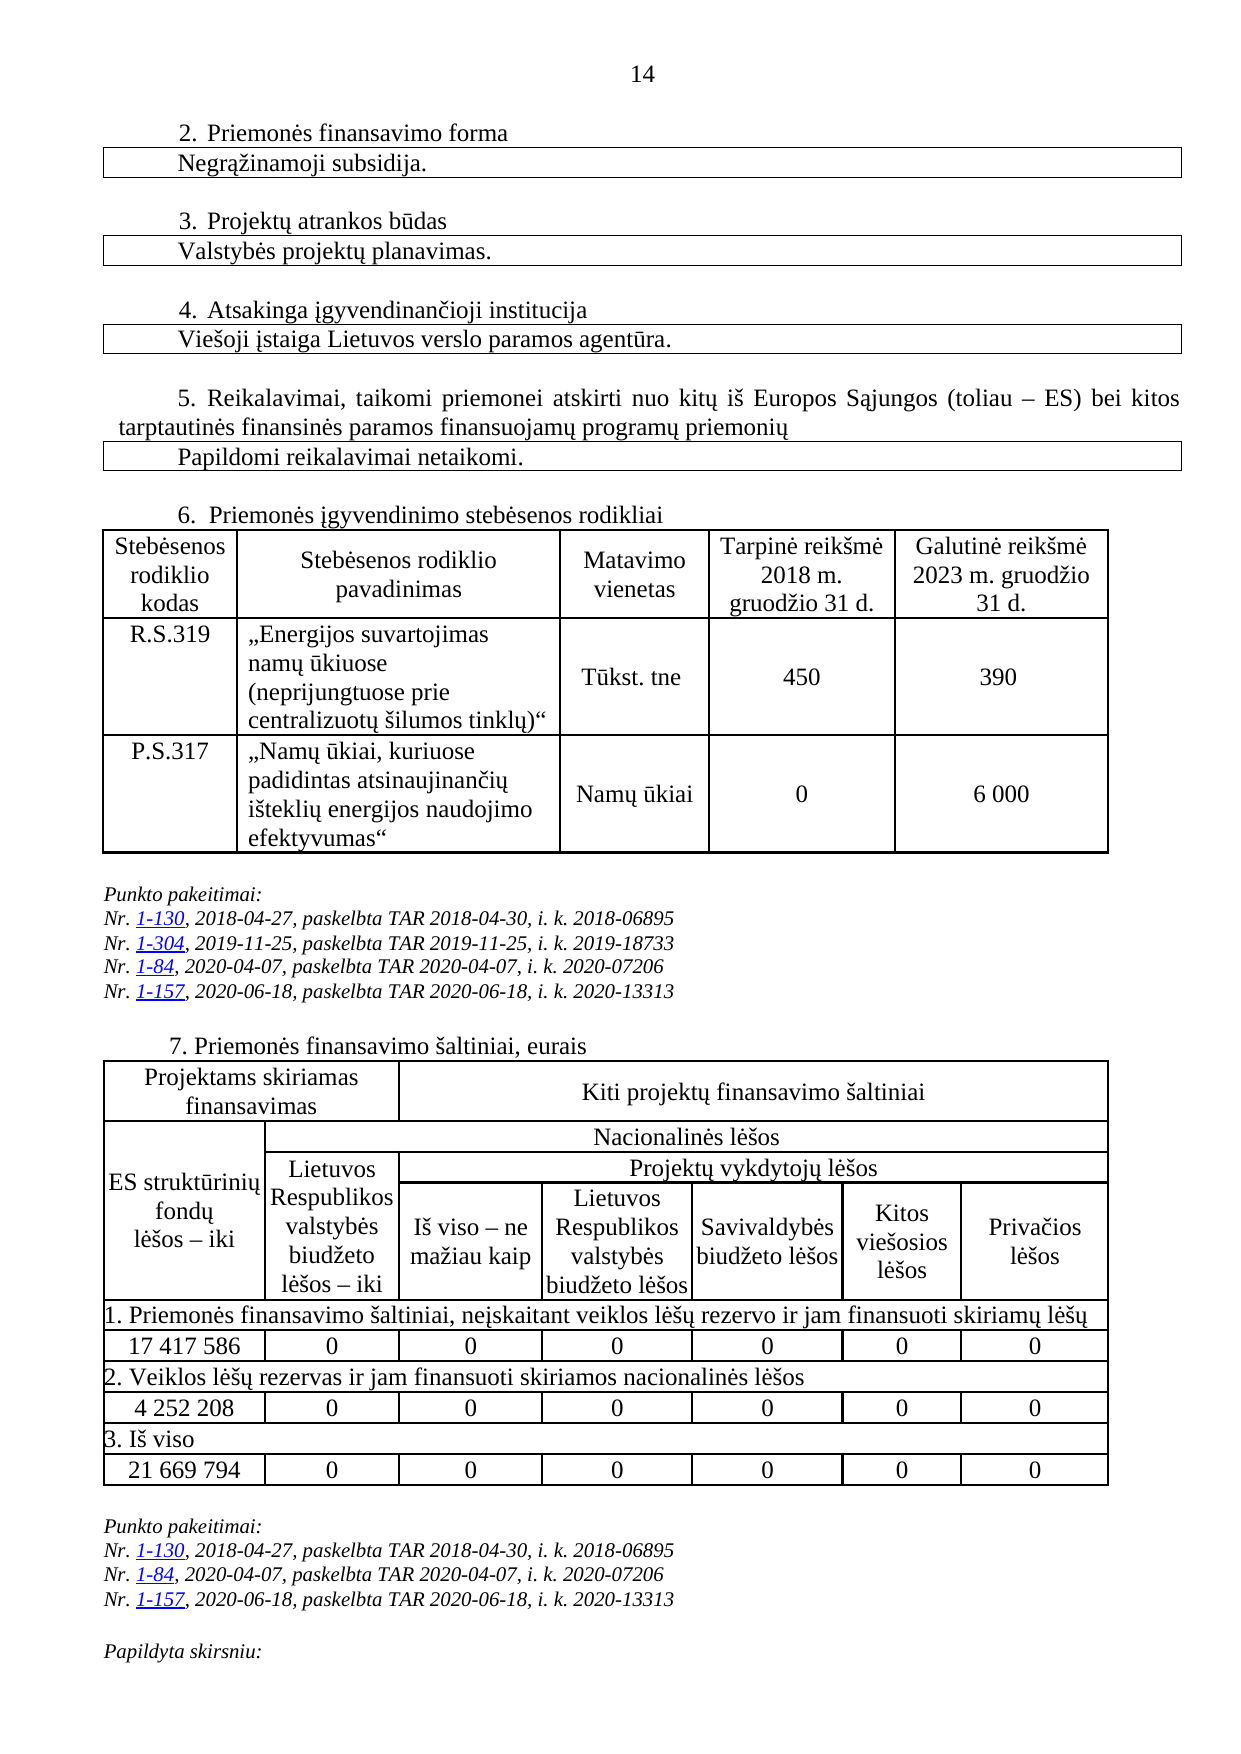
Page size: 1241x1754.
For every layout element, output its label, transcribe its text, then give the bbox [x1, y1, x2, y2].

table_cell „Namų ūkiai, kuriuose padidintas atsinaujinančių išteklių energijos naudojimo efektyvumas“ [238, 736, 559, 851]
table_cell 4 252 208 [105, 1393, 264, 1422]
table_header Valstybės projektų planavimas. [104, 236, 1181, 265]
table_cell P.S.317 [104, 736, 236, 851]
table_cell 0 [400, 1455, 541, 1483]
table_cell 0 [844, 1331, 960, 1360]
table_cell 0 [693, 1393, 841, 1422]
table_cell 0 [962, 1393, 1107, 1422]
table_header Galutinė reikšmė 2023 m. gruodžio 31 d. [896, 531, 1107, 617]
table_cell 450 [710, 619, 894, 734]
text Nr. 1-84, 2020-04-07, paskelbta TAR 2020-04-07, i. k. 2020-07206 [103, 1562, 1181, 1586]
table_header Papildomi reikalavimai netaikomi. [104, 442, 1181, 470]
table_cell 0 [962, 1455, 1107, 1483]
table_cell 0 [962, 1331, 1107, 1360]
table_cell 17 417 586 [105, 1331, 264, 1360]
table_cell 0 [266, 1455, 398, 1483]
text 7. Priemonės finansavimo šaltiniai, eurais [103, 1031, 1181, 1060]
table_header Projektams skiriamas finansavimas [105, 1062, 398, 1120]
table_cell 390 [896, 619, 1107, 734]
text Nr. 1-157, 2020-06-18, paskelbta TAR 2020-06-18, i. k. 2020-13313 [103, 1586, 1181, 1611]
table_header Kiti projektų finansavimo šaltiniai [400, 1062, 1107, 1120]
table_cell R.S.319 [104, 619, 236, 734]
text Punkto pakeitimai: [103, 882, 1181, 906]
table_cell Namų ūkiai [561, 736, 708, 851]
table_cell 0 [710, 736, 894, 851]
table_header Stebėsenos rodiklio pavadinimas [238, 531, 559, 617]
table_cell Kitos viešosios lėšos [844, 1184, 960, 1298]
text Nr. 1-304, 2019-11-25, paskelbta TAR 2019-11-25, i. k. 2019-18733 [103, 930, 1181, 954]
table_cell 21 669 794 [105, 1455, 264, 1483]
table_header Stebėsenos rodiklio kodas [104, 531, 236, 617]
text 2. Priemonės finansavimo forma [178, 118, 1181, 147]
text 3. Projektų atrankos būdas [178, 206, 1181, 235]
table_cell 0 [400, 1331, 541, 1360]
table_cell 0 [693, 1455, 841, 1483]
text Nr. 1-130, 2018-04-27, paskelbta TAR 2018-04-30, i. k. 2018-06895 [103, 1538, 1181, 1562]
table_cell 0 [543, 1393, 691, 1422]
table_cell ES struktūrinių fondų lėšos – iki [105, 1122, 264, 1298]
table_cell 2. Veiklos lėšų rezervas ir jam finansuoti skiriamos nacionalinės lėšos [105, 1362, 1107, 1391]
table_cell 6 000 [896, 736, 1107, 851]
table_cell 0 [844, 1455, 960, 1483]
table_cell 1. Priemonės finansavimo šaltiniai, neįskaitant veiklos lėšų rezervo ir jam finansuoti skiriamų lėšų [105, 1301, 1107, 1329]
table_header Viešoji įstaiga Lietuvos verslo paramos agentūra. [104, 325, 1181, 353]
text 4. Atsakinga įgyvendinančioji institucija [178, 295, 1181, 323]
text Nr. 1-157, 2020-06-18, paskelbta TAR 2020-06-18, i. k. 2020-13313 [103, 978, 1181, 1003]
table_cell 3. Iš viso [105, 1424, 1107, 1453]
table_cell Nacionalinės lėšos [266, 1122, 1107, 1151]
table_cell Projektų vykdytojų lėšos [400, 1153, 1107, 1181]
table_cell Privačios lėšos [962, 1184, 1107, 1298]
table_header Negrąžinamoji subsidija. [104, 148, 1181, 177]
table_cell 0 [693, 1331, 841, 1360]
text Nr. 1-130, 2018-04-27, paskelbta TAR 2018-04-30, i. k. 2018-06895 [103, 906, 1181, 930]
table_cell 0 [844, 1393, 960, 1422]
table_cell 0 [543, 1331, 691, 1360]
table_cell 0 [543, 1455, 691, 1483]
text 6. Priemonės įgyvendinimo stebėsenos rodikliai [103, 500, 1181, 529]
table_cell Tūkst. tne [561, 619, 708, 734]
text 5. Reikalavimai, taikomi priemonei atskirti nuo kitų iš Europos Sąjungos (toliau – ES) bei kitos tarptautinės finansinės paramos finansuojamų programų priemonių [118, 383, 1181, 441]
table_header Matavimo vienetas [561, 531, 708, 617]
text Punkto pakeitimai: [103, 1514, 1181, 1538]
table_header Tarpinė reikšmė 2018 m. gruodžio 31 d. [710, 531, 894, 617]
text Nr. 1-84, 2020-04-07, paskelbta TAR 2020-04-07, i. k. 2020-07206 [103, 954, 1181, 978]
table_cell Lietuvos Respublikos valstybės biudžeto lėšos – iki [266, 1153, 398, 1298]
table_cell Savivaldybės biudžeto lėšos [693, 1184, 841, 1298]
text Papildyta skirsniu: [103, 1639, 1181, 1663]
table_cell 0 [400, 1393, 541, 1422]
table_cell Lietuvos Respublikos valstybės biudžeto lėšos [543, 1184, 691, 1298]
table_cell 0 [266, 1393, 398, 1422]
table_cell Iš viso – ne mažiau kaip [400, 1184, 541, 1298]
table_cell „Energijos suvartojimas namų ūkiuose (neprijungtuose prie centralizuotų šilumos tinklų)“ [238, 619, 559, 734]
table_cell 0 [266, 1331, 398, 1360]
